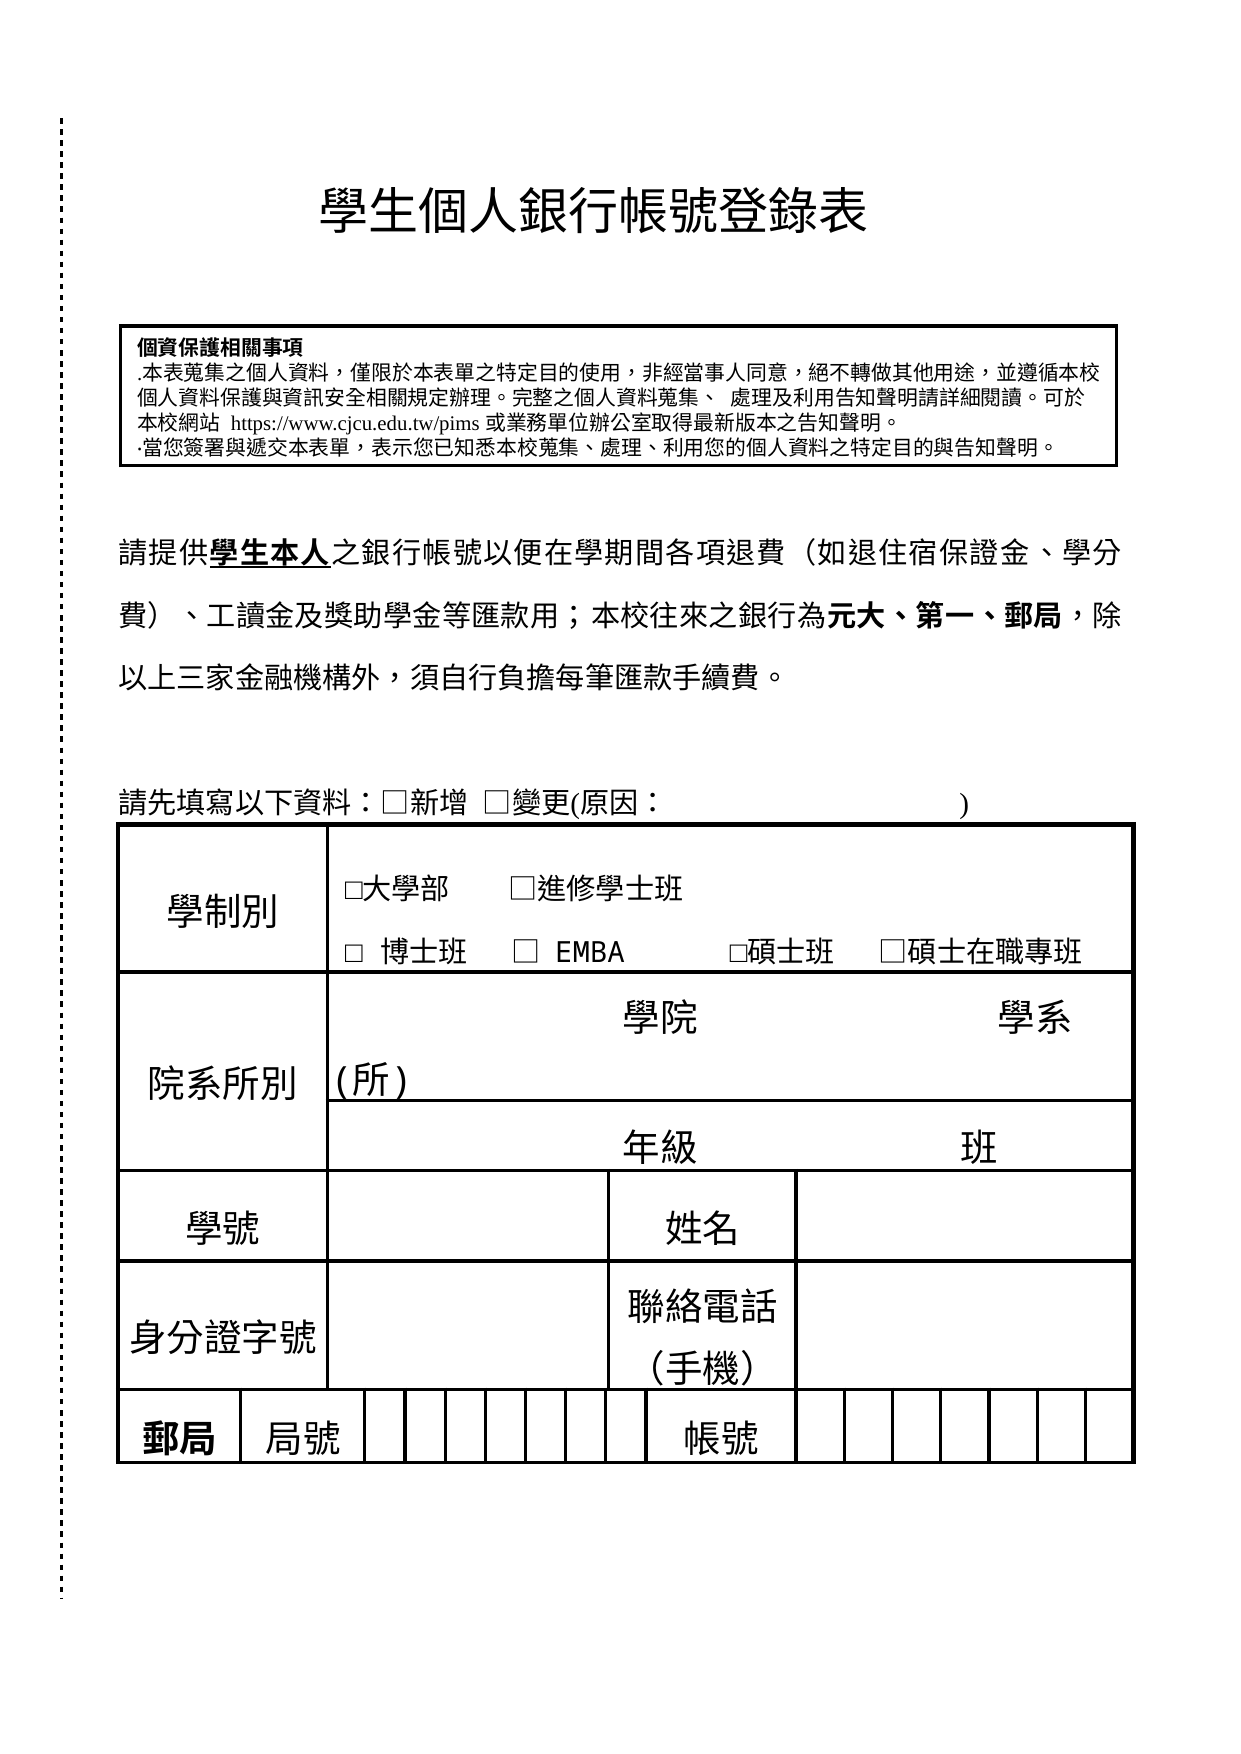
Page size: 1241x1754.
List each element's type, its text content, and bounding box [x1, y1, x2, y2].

table_cell [567, 1391, 604, 1461]
table_cell [329, 1172, 607, 1259]
table_cell [798, 1263, 1131, 1387]
table_cell [1087, 1391, 1131, 1461]
text ‧當您簽署與遞交本表單，表示您已知悉本校蒐集、處理、利用您的個人資料之特定目的與告知聲明。 [137, 435, 1100, 457]
table_cell [366, 1391, 403, 1461]
text 請先填寫以下資料：□新增 □變更(原因： ) [118, 759, 1122, 822]
table_cell 聯絡電話（手機） [610, 1263, 794, 1387]
table_cell [798, 1391, 843, 1461]
table_cell [1039, 1391, 1084, 1461]
table_cell 院系所別 [120, 974, 326, 1169]
table_cell 學院 學系(所) [329, 974, 1131, 1098]
table_header □大學部 □進修學士班 □ 博士班 □ EMBA □碩士班 □碩士在職專班 [329, 827, 1131, 970]
table_cell 姓名 [610, 1172, 794, 1259]
table_cell [894, 1391, 939, 1461]
table_cell [447, 1391, 484, 1461]
table_cell [942, 1391, 987, 1461]
text 學生個人銀行帳號登錄表 [118, 134, 1122, 259]
table_cell 年級 班 [329, 1102, 1131, 1169]
table_cell [991, 1391, 1036, 1461]
table_cell [798, 1172, 1131, 1259]
text 請提供學生本人之銀行帳號以便在學期間各項退費（如退住宿保證金、學分費）、工讀金及獎助學金等匯款用；本校往來之銀行為元大、第一、郵局，除以上三家金融機構外，須自行負擔每筆匯款手續費。 [118, 322, 1122, 697]
text .本表蒐集之個人資料，僅限於本表單之特定目的使用，非經當事人同意，絕不轉做其他用途，並遵循本校個人資料保護與資訊安全相關規定辦理。完整之個人資料蒐集、 處理及利用告知聲明請詳細閱讀。可於本校網站 https://www.cjcu.edu.tw/pims 或業務單位辦公室取得最新版本之告知聲明。 [137, 360, 1100, 435]
table_cell [487, 1391, 524, 1461]
table_cell [846, 1391, 891, 1461]
table_cell [407, 1391, 444, 1461]
table_cell 局號 [242, 1391, 363, 1461]
table_cell 郵局 [120, 1391, 239, 1461]
table_cell [329, 1263, 607, 1387]
table_cell 學號 [120, 1172, 326, 1259]
table_cell [527, 1391, 564, 1461]
table_header 學制別 [120, 827, 326, 970]
table_cell [607, 1391, 644, 1461]
table_cell 身分證字號 [120, 1263, 326, 1387]
table_cell 帳號 [648, 1391, 794, 1461]
text 個資保護相關事項 [137, 335, 1100, 360]
